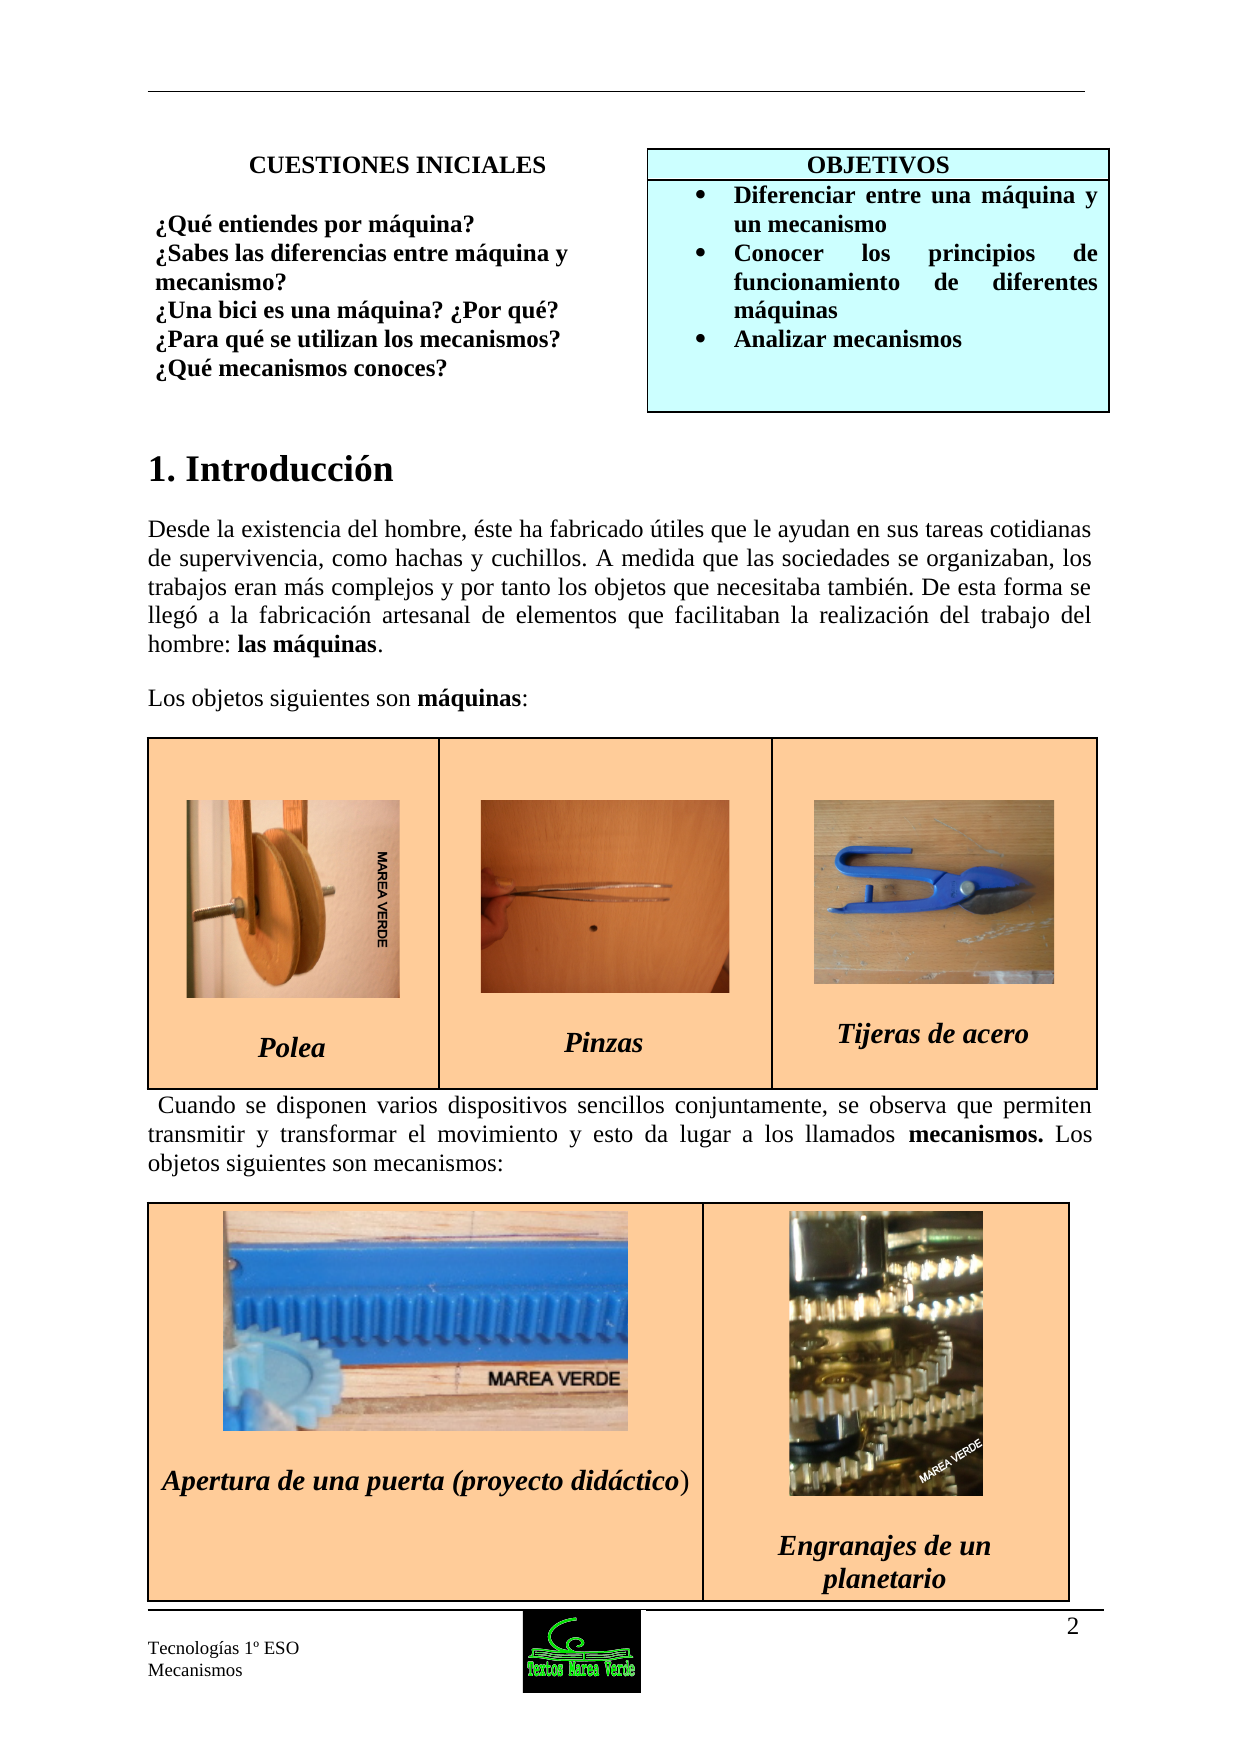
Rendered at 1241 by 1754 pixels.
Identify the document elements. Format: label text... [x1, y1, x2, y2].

picture [223, 1211, 628, 1431]
subtitle 1. Introducción [148, 446, 1092, 489]
text Los objetos siguientes son máquinas: [148, 683, 1092, 712]
table_cell Diferenciar entre una máquina y un mecanismo Conocer los principios de funcionamiento de diferentes máquinas Analizar mecanismos [648, 181, 1108, 411]
picture [186, 800, 400, 998]
table_header CUESTIONES INICIALES [148, 148, 647, 178]
table_header Tijeras de acero [773, 739, 1096, 1088]
table_header Engranajes de un planetario [704, 1204, 1068, 1600]
picture [814, 800, 1055, 984]
picture [789, 1211, 983, 1496]
table_header Pinzas [440, 739, 771, 1088]
table_header OBJETIVOS [648, 150, 1108, 178]
picture [480, 800, 730, 993]
table_header Apertura de una puerta (proyecto didáctico) [149, 1204, 702, 1600]
text Cuando se disponen varios dispositivos sencillos conjuntamente, se observa que permiten transmitir y transformar el movimiento y esto da lugar a los llamados mecanismos. Los objetos siguientes son mecanismos: [148, 1090, 1092, 1177]
text Desde la existencia del hombre, éste ha fabricado útiles que le ayudan en sus tareas cotidianas de supervivencia, como hachas y cuchillos. A medida que las sociedades se organizaban, los trabajos eran más complejos y por tanto los objetos que necesitaba también. De esta forma se llegó a la fabricación artesanal de elementos que facilitaban la realización del trabajo del hombre: las máquinas. [148, 514, 1092, 658]
table_header Polea [149, 739, 438, 1088]
table_cell ¿Qué entiendes por máquina? ¿Sabes las diferencias entre máquina y mecanismo? ¿Una bici es una máquina? ¿Por qué? ¿Para qué se utilizan los mecanismos? ¿Qué mecanismos conoces? [148, 179, 647, 411]
